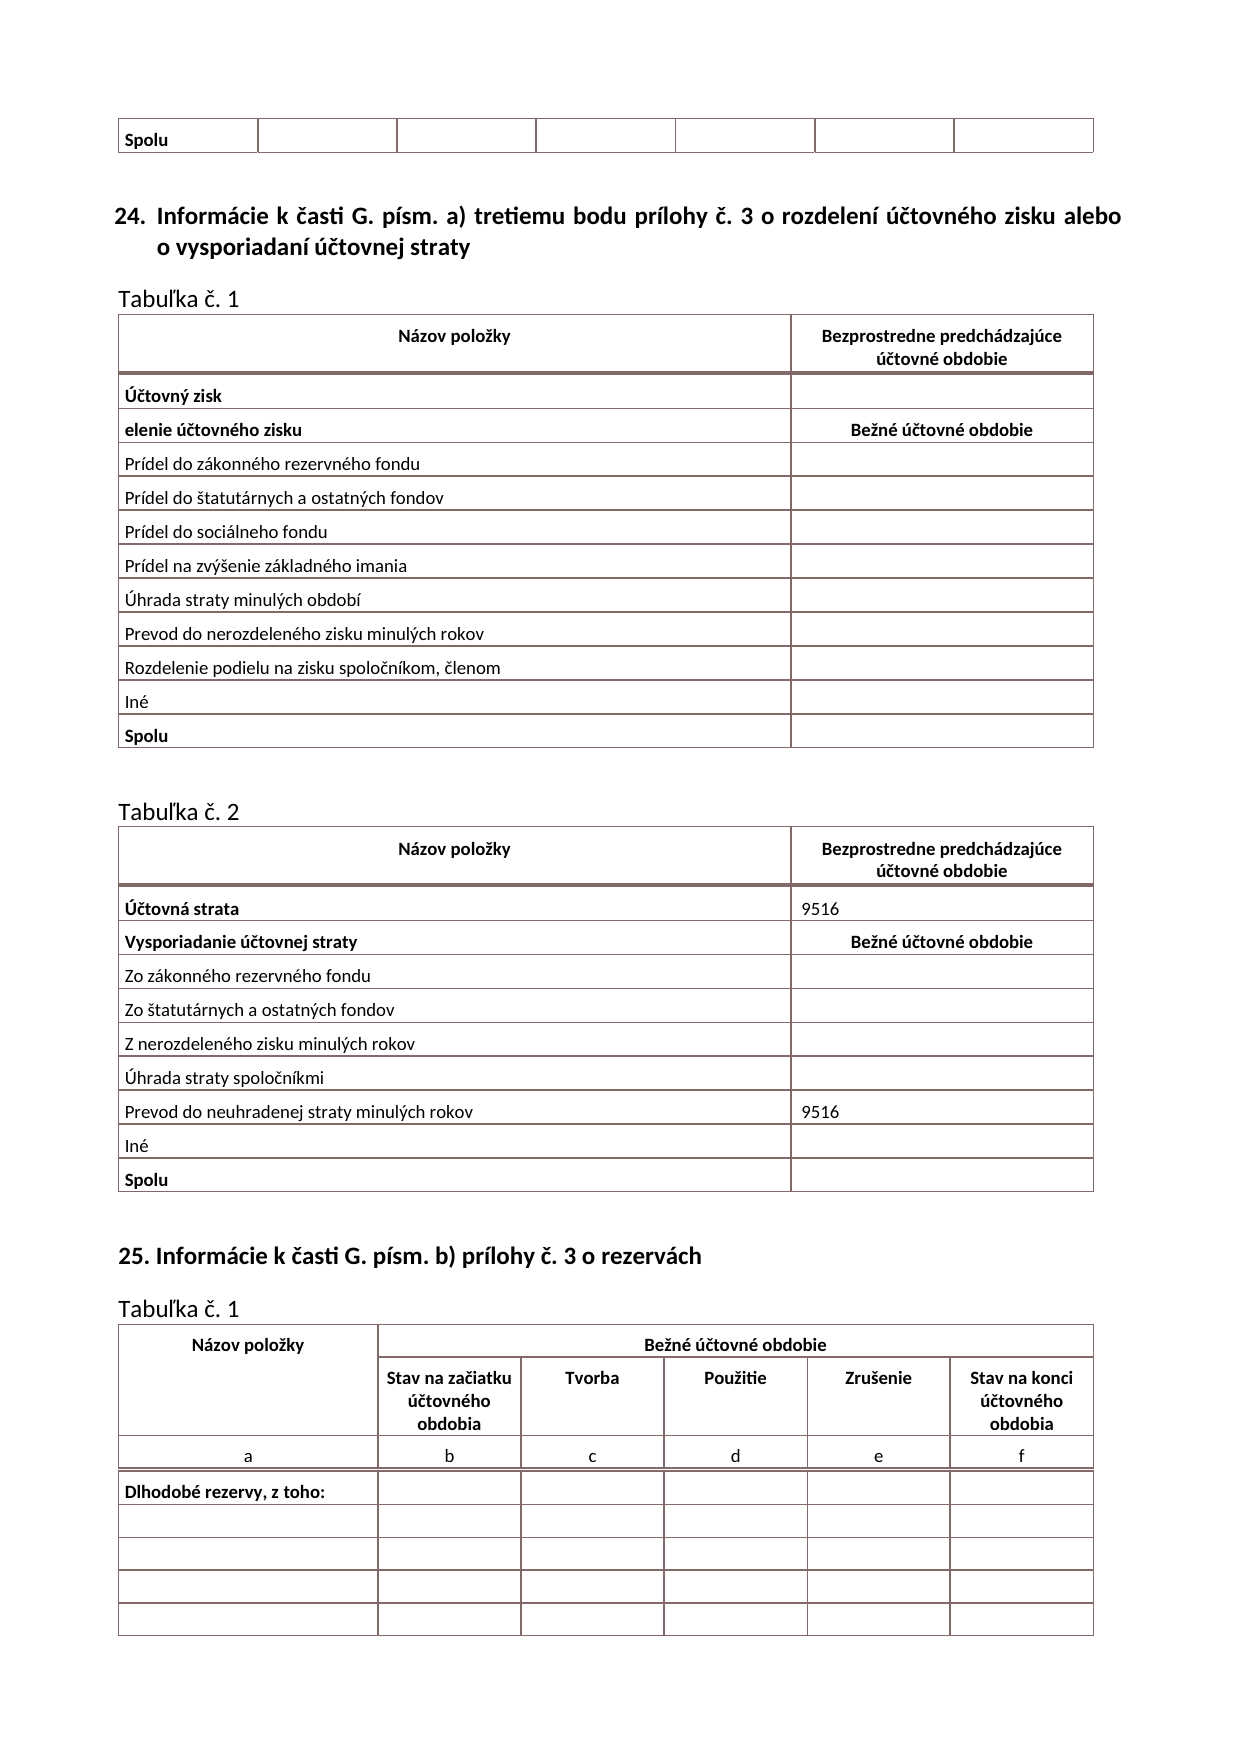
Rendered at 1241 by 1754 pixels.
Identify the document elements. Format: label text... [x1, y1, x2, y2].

table_cell [676, 119, 814, 152]
table_cell a [119, 1436, 377, 1467]
table_cell [398, 119, 535, 152]
table_cell [951, 1472, 1093, 1504]
table_cell Spolu [119, 119, 257, 152]
table_cell [537, 119, 675, 152]
table_cell [665, 1571, 807, 1602]
table_cell Spolu [119, 1159, 790, 1191]
table_cell [808, 1604, 949, 1635]
table_header Bezprostredne predchádzajúce účtovné obdobie [792, 827, 1093, 883]
table_cell [522, 1472, 663, 1504]
table_cell [816, 119, 953, 152]
table_cell Zo štatutárnych a ostatných fondov [119, 989, 790, 1022]
table_cell Prevod do nerozdeleného zisku minulých rokov [119, 613, 790, 645]
table_cell Bežné účtovné obdobie [792, 921, 1093, 954]
table_cell [119, 1505, 377, 1537]
table_cell Účtovná strata [119, 887, 790, 920]
table_cell [808, 1571, 949, 1602]
table_cell Prevod do neuhradenej straty minulých rokov [119, 1091, 790, 1123]
table_cell [808, 1538, 949, 1569]
table_cell [955, 119, 1093, 152]
table_cell Vysporiadanie účtovnej straty [119, 921, 790, 954]
table_cell [259, 119, 396, 152]
table_cell [951, 1571, 1093, 1602]
table_cell Rozdelenie podielu na zisku spoločníkom, členom [119, 647, 790, 679]
table_cell [522, 1505, 663, 1537]
table_cell Prídel do sociálneho fondu [119, 511, 790, 543]
table_cell Dlhodobé rezervy, z toho: [119, 1472, 377, 1504]
table_header Názov položky [119, 827, 790, 883]
table_cell b [379, 1436, 520, 1467]
table_cell [792, 477, 1093, 509]
table_cell [792, 443, 1093, 475]
table_cell [792, 579, 1093, 611]
table_cell [792, 989, 1093, 1022]
table_cell c [522, 1436, 663, 1467]
table_cell Prídel na zvýšenie základného imania [119, 545, 790, 577]
table_cell [792, 1159, 1093, 1191]
table_cell [792, 647, 1093, 679]
table_cell [119, 1604, 377, 1635]
table_cell [379, 1604, 520, 1635]
table_cell e [808, 1436, 949, 1467]
table_cell Použitie [665, 1358, 807, 1435]
table_cell Iné [119, 681, 790, 713]
text Tabuľka č. 2 [118, 796, 1122, 826]
table_cell [379, 1538, 520, 1569]
table_cell Zo zákonného rezervného fondu [119, 955, 790, 988]
table_cell elenie účtovného zisku [119, 409, 790, 442]
table_cell Stav na začiatku účtovného obdobia [379, 1358, 520, 1435]
table_cell [792, 545, 1093, 577]
table_cell [379, 1571, 520, 1602]
table_cell [951, 1505, 1093, 1537]
table_cell [119, 1538, 377, 1569]
table_cell Prídel do zákonného rezervného fondu [119, 443, 790, 475]
table_cell Iné [119, 1125, 790, 1157]
table_cell [792, 681, 1093, 713]
table_cell Zrušenie [808, 1358, 949, 1435]
table_cell [792, 1023, 1093, 1055]
table_cell [665, 1505, 807, 1537]
table_header Názov položky [119, 315, 790, 371]
table_cell [792, 613, 1093, 645]
table_cell [665, 1538, 807, 1569]
table_cell Bežné účtovné obdobie [792, 409, 1093, 442]
table_cell Stav na konci účtovného obdobia [951, 1358, 1093, 1435]
table_cell [792, 955, 1093, 988]
table_cell [792, 1057, 1093, 1089]
table_cell Úhrada straty spoločníkmi [119, 1057, 790, 1089]
table_header Názov položky [119, 1325, 377, 1435]
table_cell [951, 1538, 1093, 1569]
table_cell Účtovný zisk [119, 375, 790, 408]
table_header Bezprostredne predchádzajúce účtovné obdobie [792, 315, 1093, 371]
table_cell [522, 1604, 663, 1635]
table_cell [522, 1538, 663, 1569]
table_cell [792, 715, 1093, 747]
text 25. Informácie k časti G. písm. b) prílohy č. 3 o rezervách [118, 1240, 1122, 1270]
table_header Bežné účtovné obdobie [379, 1325, 1093, 1356]
table_cell 9516 [792, 887, 1093, 920]
table_cell [119, 1571, 377, 1602]
table_cell Tvorba [522, 1358, 663, 1435]
table_cell Úhrada straty minulých období [119, 579, 790, 611]
table_cell Prídel do štatutárnych a ostatných fondov [119, 477, 790, 509]
table_cell [379, 1472, 520, 1504]
table_cell [792, 511, 1093, 543]
table_cell [522, 1571, 663, 1602]
table_cell 9516 [792, 1091, 1093, 1123]
table_cell Z nerozdeleného zisku minulých rokov [119, 1023, 790, 1055]
table_cell d [665, 1436, 807, 1467]
table_cell [792, 375, 1093, 408]
text 24. Informácie k časti G. písm. a) tretiemu bodu prílohy č. 3 o rozdelení účtovného zisku alebo o vysporiadaní účtovnej straty [114, 200, 1122, 261]
table_cell [379, 1505, 520, 1537]
table_cell [951, 1604, 1093, 1635]
table_cell f [951, 1436, 1093, 1467]
table_cell [808, 1472, 949, 1504]
table_cell Spolu [119, 715, 790, 747]
table_cell [665, 1604, 807, 1635]
table_cell [792, 1125, 1093, 1157]
table_cell [808, 1505, 949, 1537]
table_cell [665, 1472, 807, 1504]
text Tabuľka č. 1 [118, 284, 1122, 314]
text Tabuľka č. 1 [118, 1293, 1122, 1323]
